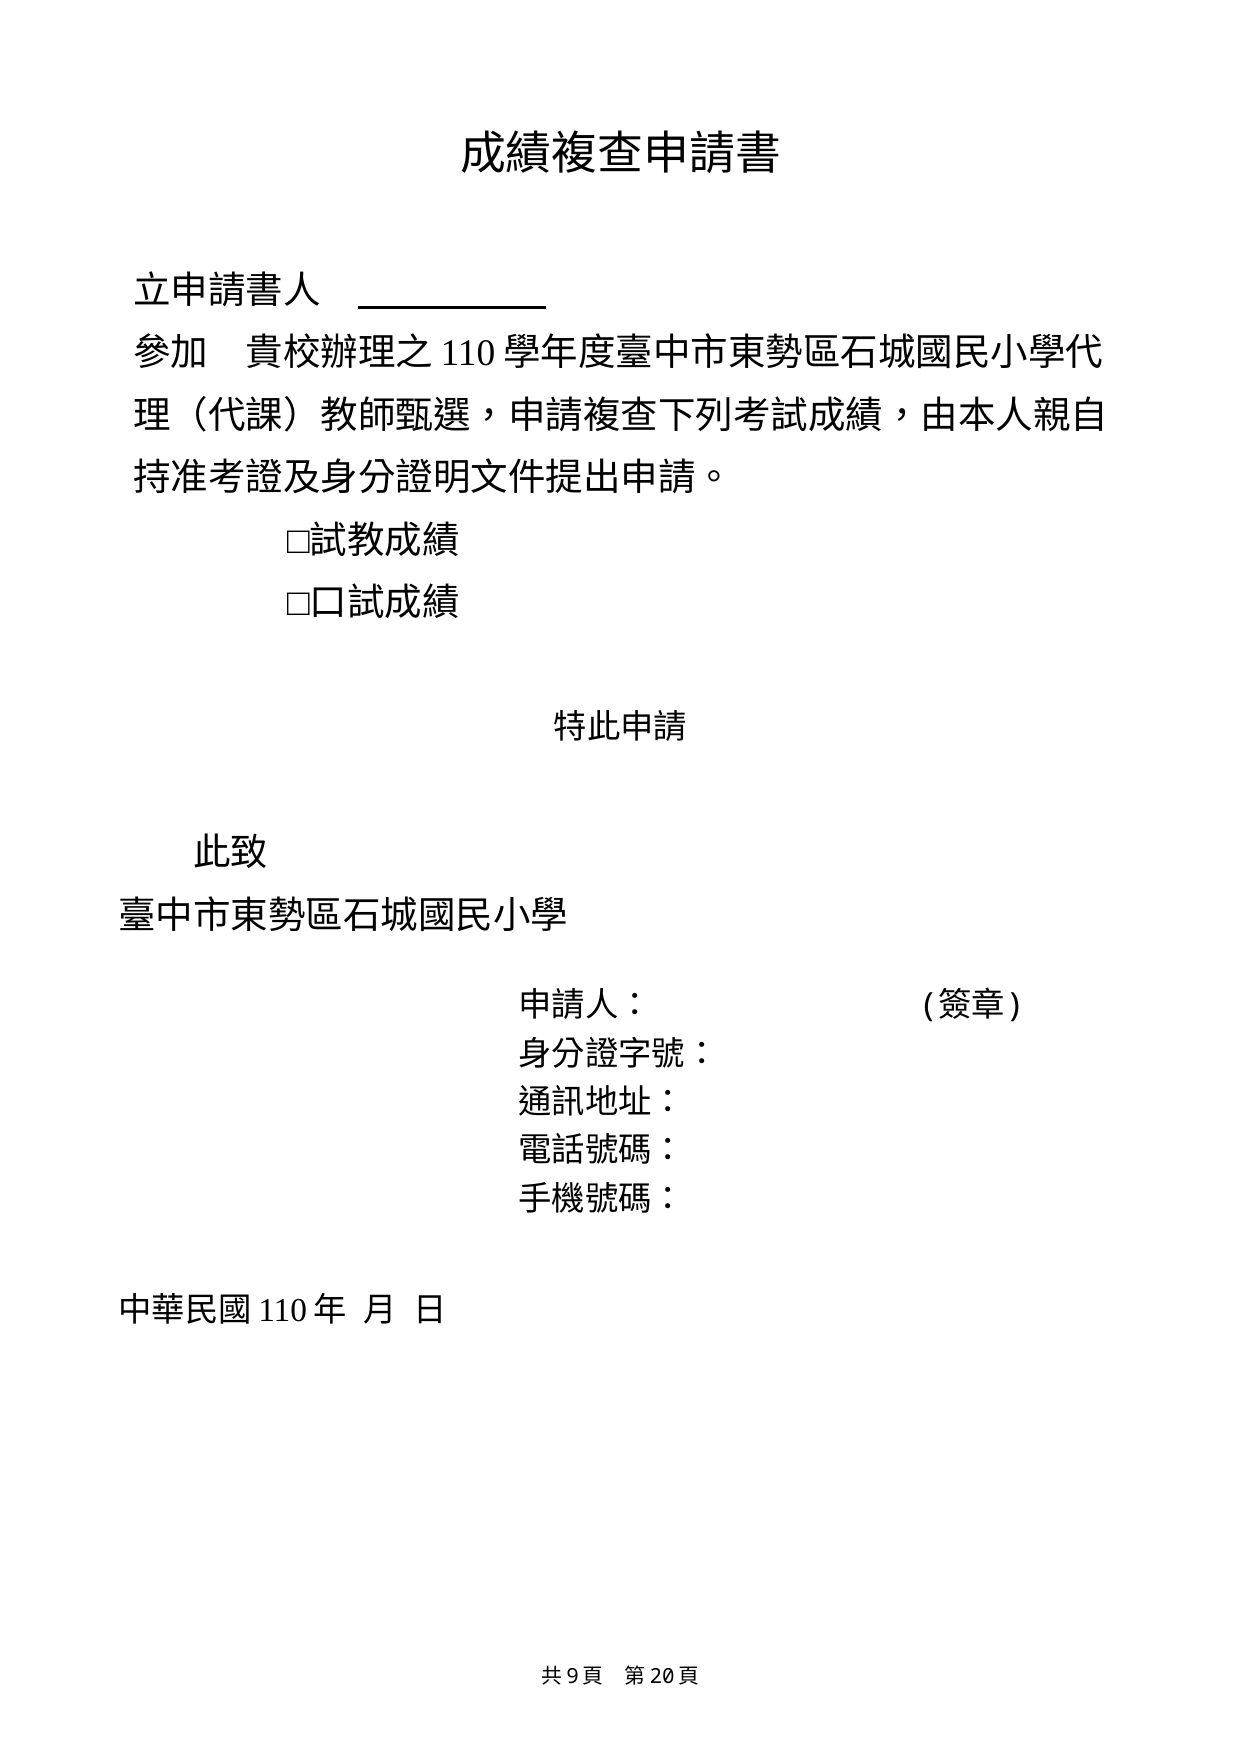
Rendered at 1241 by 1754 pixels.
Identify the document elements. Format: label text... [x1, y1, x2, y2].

text 電話號碼： [118, 1123, 1122, 1171]
text 立申請書人 [133, 245, 1122, 308]
text □試教成績 [118, 495, 1122, 558]
text 申請人： (簽章) [118, 978, 1122, 1027]
text 參加 貴校辦理之110學年度臺中市東勢區石城國民小學代理（代課）教師甄選，申請複查下列考試成績，由本人親自持准考證及身分證明文件提出申請。 [133, 308, 1122, 495]
text 通訊地址： [118, 1075, 1122, 1123]
text 成績複查申請書 [118, 116, 1122, 183]
text 此致 [118, 808, 1122, 870]
text 臺中市東勢區石城國民小學 [118, 870, 1122, 933]
text 手機號碼： [118, 1171, 1122, 1219]
text 身分證字號： [118, 1027, 1122, 1075]
text 中華民國110年 月 日 [118, 1265, 1122, 1327]
text 特此申請 [118, 683, 1122, 745]
text □口試成績 [118, 558, 1122, 620]
